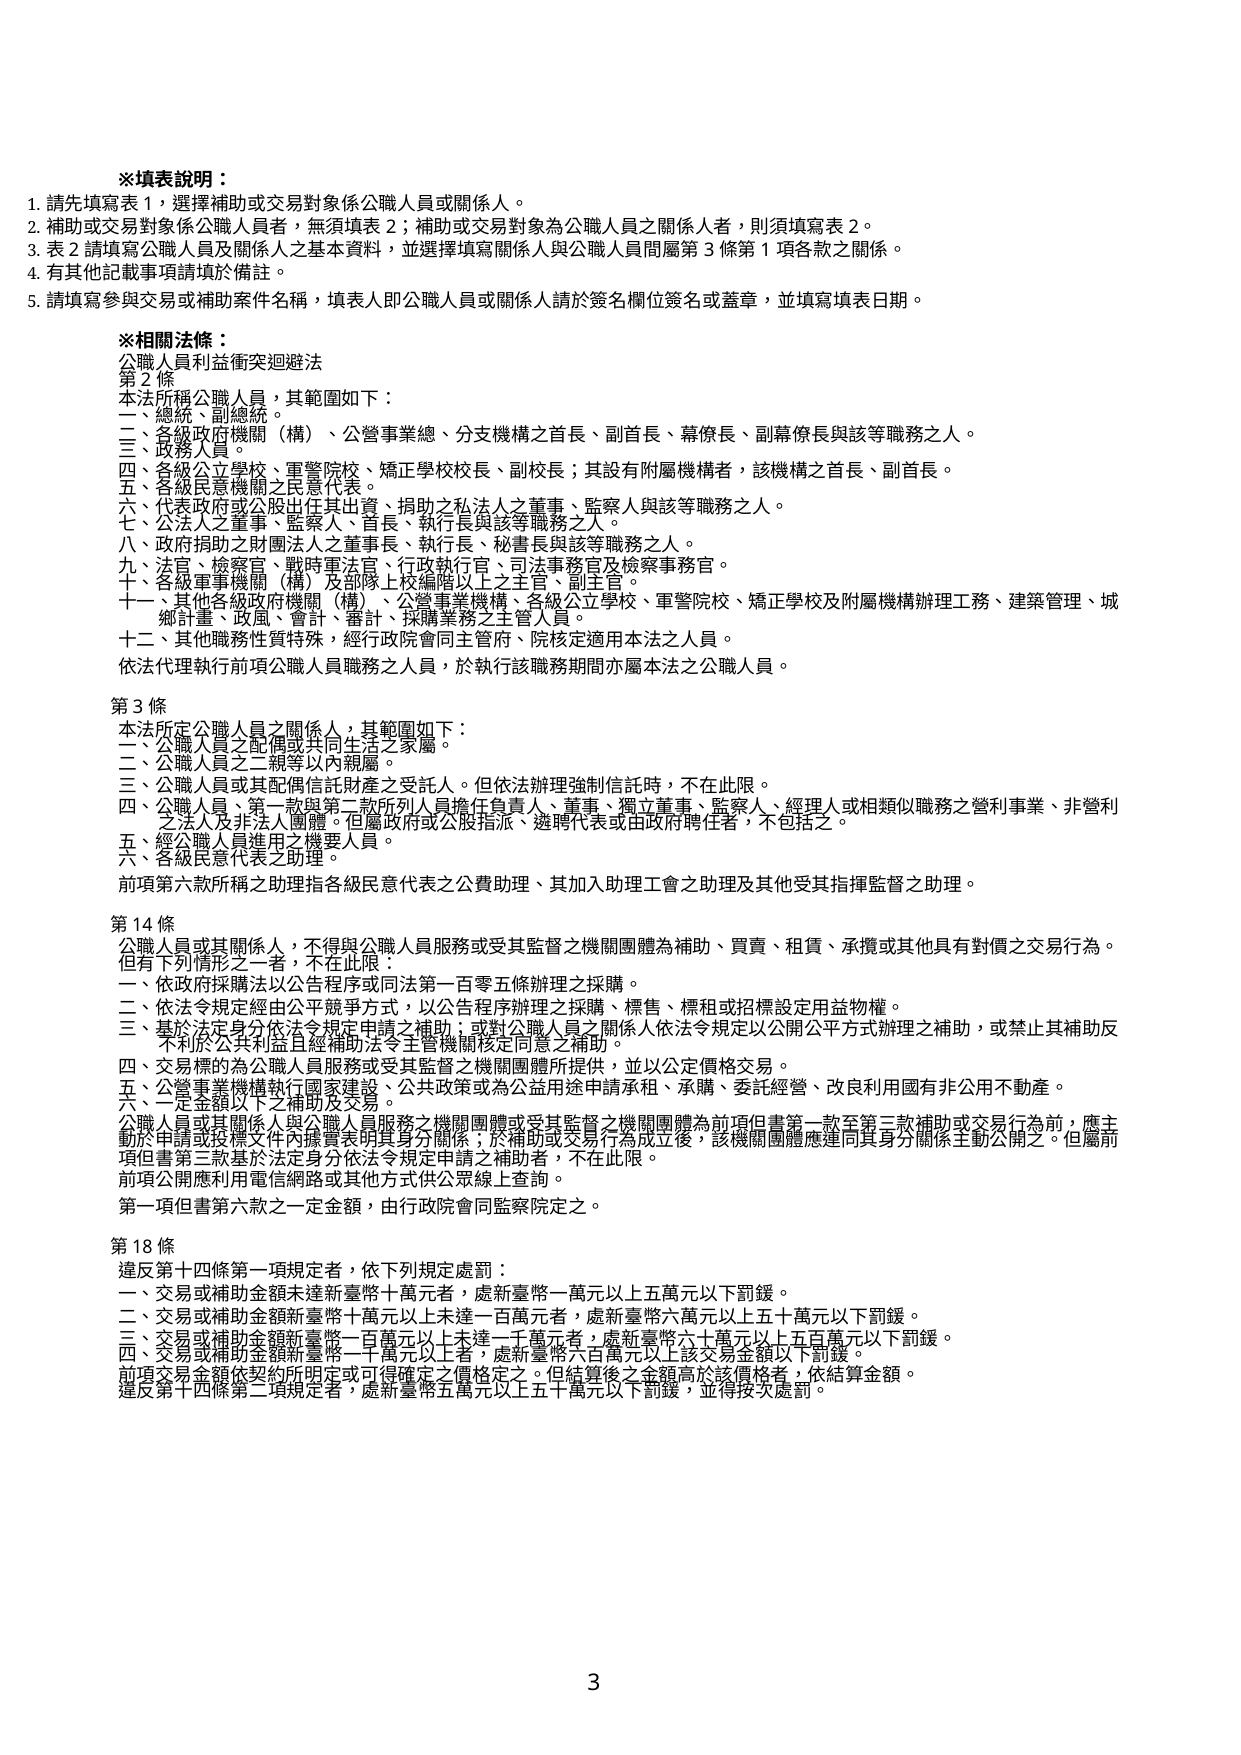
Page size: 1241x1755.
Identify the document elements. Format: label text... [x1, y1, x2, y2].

text 二、交易或補助金額新臺幣十萬元以上未達一百萬元者，處新臺幣六萬元以上五十萬元以下罰鍰。 [118, 1305, 1197, 1328]
text 公職人員或其關係人，不得與公職人員服務或受其監督之機關團體為補助、買賣、租賃、承攬或其他具有對價之交易行為。但有下列情形之一者，不在此限： [118, 939, 1123, 976]
text 前項第六款所稱之助理指各級民意代表之公費助理、其加入助理工會之助理及其他受其指揮監督之助理。 [118, 871, 1197, 897]
list 請填寫參與交易或補助案件名稱，填表人即公職人員或關係人請於簽名欄位簽名或蓋章，並填寫填表日期。 [27, 284, 1197, 313]
text 第一項但書第六款之一定金額，由行政院會同監察院定之。 [118, 1191, 1197, 1219]
text 依法代理執行前項公職人員職務之人員，於執行該職務期間亦屬本法之公職人員。 [118, 651, 1197, 679]
text 本法所稱公職人員，其範圍如下： 一、總統、副總統。 [118, 391, 400, 427]
text 本法所定公職人員之關係人，其範圍如下： 一、公職人員之配偶或共同生活之家屬。 二、公職人員之二親等以內親屬。 [118, 722, 475, 776]
text 第 3 條 [110, 691, 1197, 719]
text 公職人員利益衝突迴避法第 2 條 [118, 356, 325, 391]
text 五、經公職人員進用之機要人員。六、各級民意代表之助理。 [118, 835, 400, 871]
text 四、公職人員、第一款與第二款所列人員擔任負責人、董事、獨立董事、監察人、經理人或相類似職務之營利事業、非營利之法人及非法人團體。但屬政府或公股指派、遴聘代表或由政府聘任者，不包括之。 [118, 799, 1122, 835]
text 前項公開應利用電信網路或其他方式供公眾線上查詢。 [118, 1170, 1197, 1191]
list 有其他記載事項請填於備註。 [27, 261, 1197, 284]
text 違反第十四條第一項規定者，依下列規定處罰： [118, 1259, 1197, 1282]
text 八、政府捐助之財團法人之董事長、執行長、秘書長與該等職務之人。 [118, 535, 1197, 556]
text ※填表說明： [118, 164, 1197, 192]
text 公職人員或其關係人與公職人員服務之機關團體或受其監督之機關團體為前項但書第一款至第三款補助或交易行為前，應主動於申請或投標文件內據實表明其身分關係；於補助或交易行為成立後，該機關團體應連同其身分關係主動公開之。但屬前項但書第三款基於法定身分依法令規定申請之補助者，不在此限。 [118, 1116, 1123, 1170]
list 請先填寫表 1，選擇補助或交易對象係公職人員或關係人。 [27, 192, 1197, 216]
text 四、交易標的為公職人員服務或受其監督之機關團體所提供，並以公定價格交易。 [118, 1057, 1197, 1078]
text 五、公營事業機構執行國家建設、公共政策或為公益用途申請承租、承購、委託經營、改良利用國有非公用不動產。六、一定金額以下之補助及交易。 [118, 1080, 1075, 1116]
text 第 14 條 [110, 908, 1197, 937]
text 九、法官、檢察官、戰時軍法官、行政執行官、司法事務官及檢察事務官。十、各級軍事機關（構）及部隊上校編階以上之主官、副主官。 [118, 558, 737, 594]
text 一、交易或補助金額未達新臺幣十萬元者，處新臺幣一萬元以上五萬元以下罰鍰。 [118, 1282, 1197, 1305]
text 十二、其他職務性質特殊，經行政院會同主管府、院核定適用本法之人員。 [118, 630, 1197, 651]
text 三、基於法定身分依法令規定申請之補助；或對公職人員之關係人依法令規定以公開公平方式辦理之補助，或禁止其補助反不利於公共利益且經補助法令主管機關核定同意之補助。 [118, 1021, 1123, 1057]
text 一、依政府採購法以公告程序或同法第一百零五條辦理之採購。 [118, 976, 1197, 996]
text 六、代表政府或公股出任其出資、捐助之私法人之董事、監察人與該等職務之人。七、公法人之董事、監察人、首長、執行長與該等職務之人。 [118, 499, 794, 535]
text ※相關法條： [118, 324, 1197, 353]
text 四、各級公立學校、軍警院校、矯正學校校長、副校長；其設有附屬機構者，該機構之首長、副首長。五、各級民意機關之民意代表。 [118, 463, 962, 499]
text 第 18 條 [110, 1231, 1197, 1259]
list 補助或交易對象係公職人員者，無須填表 2；補助或交易對象為公職人員之關係人者，則須填寫表 2。 [27, 216, 1197, 238]
text 三、公職人員或其配偶信託財產之受託人。但依法辦理強制信託時，不在此限。 [118, 776, 1197, 796]
text 二、依法令規定經由公平競爭方式，以公告程序辦理之採購、標售、標租或招標設定用益物權。 [118, 996, 1197, 1019]
text 三、交易或補助金額新臺幣一百萬元以上未達一千萬元者，處新臺幣六十萬元以上五百萬元以下罰鍰。四、交易或補助金額新臺幣一千萬元以上者，處新臺幣六百萬元以上該交易金額以下罰鍰。 [118, 1331, 962, 1367]
list 表 2 請填寫公職人員及關係人之基本資料，並選擇填寫關係人與公職人員間屬第 3 條第 1 項各款之關係。 [27, 238, 1197, 261]
text 二、各級政府機關（構）、公營事業總、分支機構之首長、副首長、幕僚長、副幕僚長與該等職務之人。三、政務人員。 [118, 427, 981, 463]
text 十一、其他各級政府機關（構）、公營事業機構、各級公立學校、軍警院校、矯正學校及附屬機構辦理工務、建築管理、城鄉計畫、政風、會計、審計、採購業務之主管人員。 [118, 594, 1122, 630]
text 前項交易金額依契約所明定或可得確定之價格定之。但結算後之金額高於該價格者，依結算金額。違反第十四條第二項規定者，處新臺幣五萬元以上五十萬元以下罰鍰，並得按次處罰。 [118, 1367, 925, 1403]
